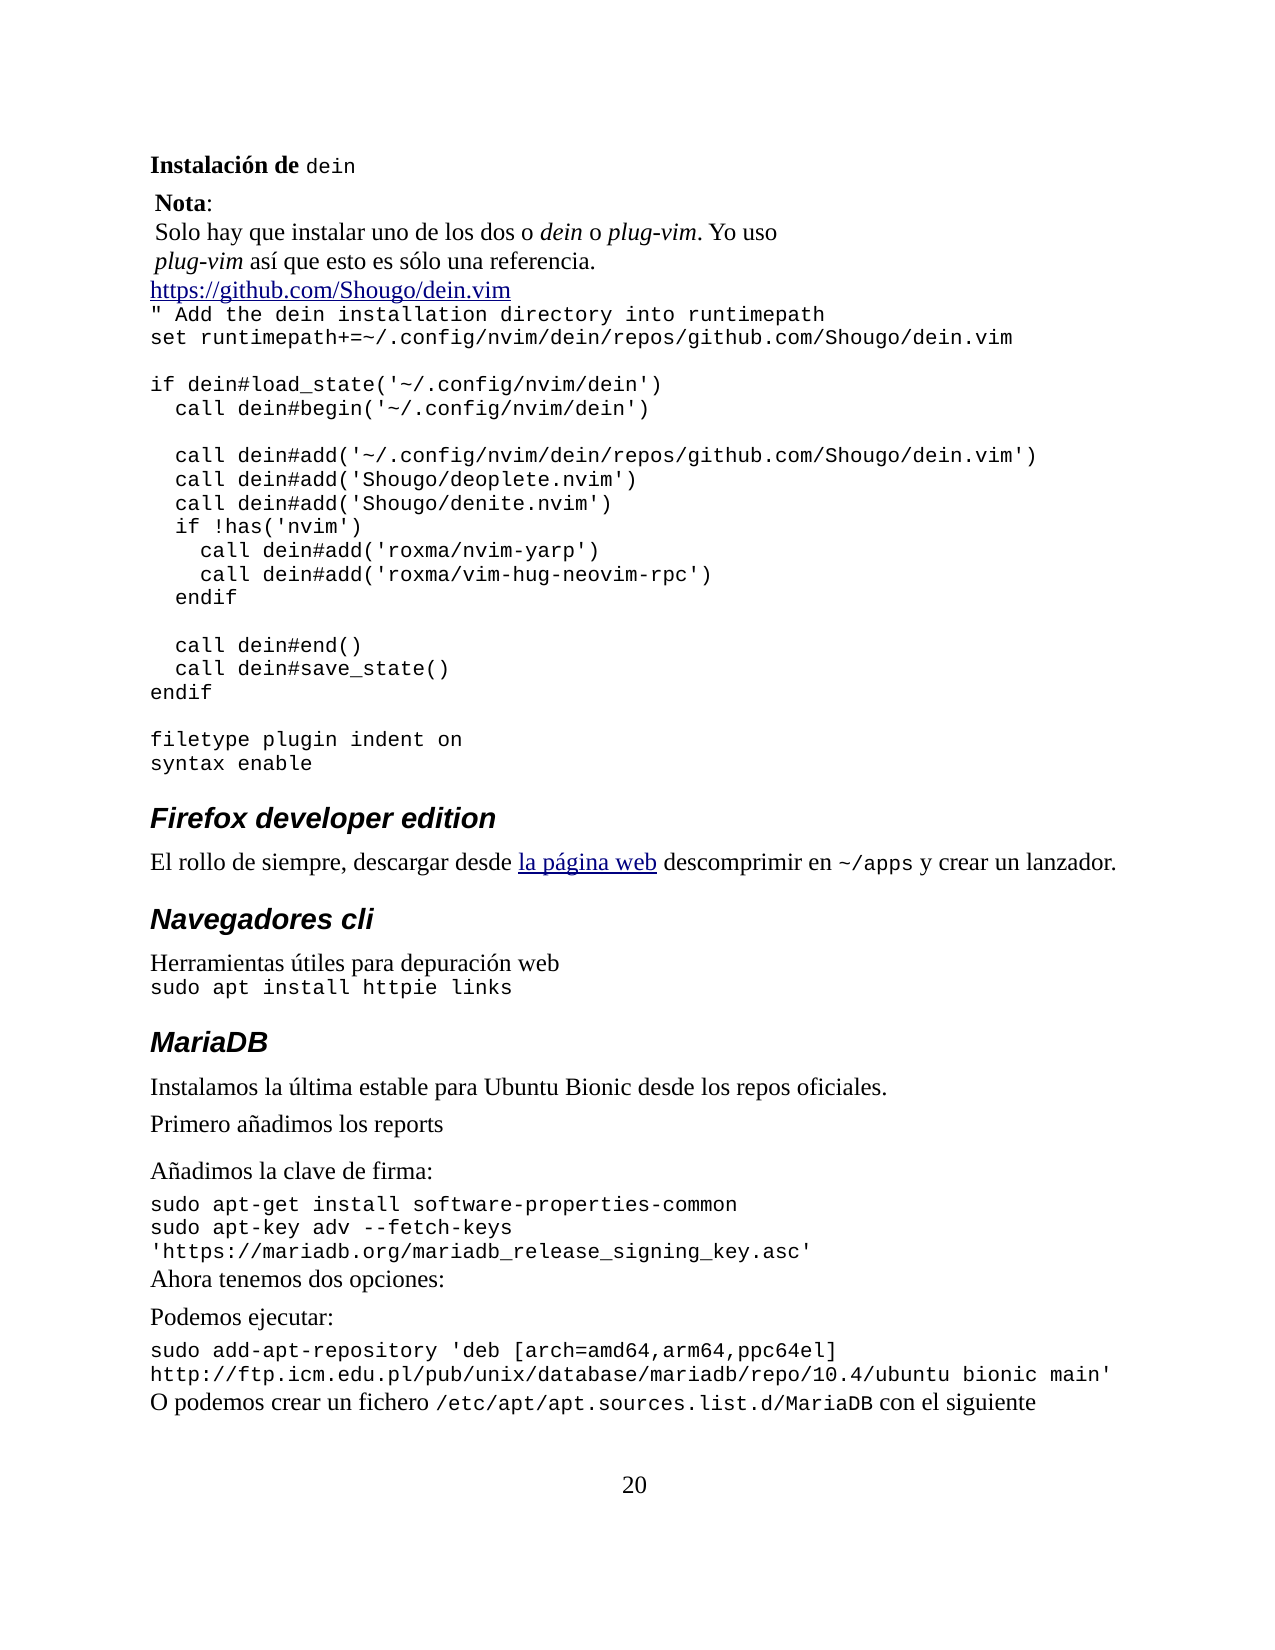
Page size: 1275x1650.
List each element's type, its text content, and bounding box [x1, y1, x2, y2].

table_cell Solo hay que instalar uno de los dos o dein o plug-vim. Yo uso [150, 217, 1125, 246]
text set runtimepath+=~/.config/nvim/dein/repos/github.com/Shougo/dein.vim [150, 327, 1125, 351]
text if !has('nvim') [150, 516, 1125, 540]
text https://github.com/Shougo/dein.vim [150, 275, 1125, 303]
text call dein#add('roxma/vim-hug-neovim-rpc') [150, 564, 1125, 587]
text if dein#load_state('~/.config/nvim/dein') [150, 374, 1125, 398]
subtitle MariaDB [150, 1026, 1125, 1059]
text Ahora tenemos dos opciones: [150, 1264, 1125, 1293]
text sudo add-apt-repository 'deb [arch=amd64,arm64,ppc64el] http://ftp.icm.edu.pl/pub/unix/database/mariadb/repo/10.4/ubuntu bionic main' [150, 1340, 1125, 1387]
subtitle Firefox developer edition [150, 801, 1125, 835]
text call dein#end() [150, 634, 1125, 658]
text call dein#add('roxma/nvim-yarp') [150, 540, 1125, 564]
text Herramientas útiles para depuración web [150, 948, 1125, 977]
text endif [150, 682, 1125, 706]
text Añadimos la clave de firma: [150, 1156, 1125, 1185]
text El rollo de siempre, descargar desde la página web descomprimir en ~/apps y crear un lanzador. [150, 847, 1125, 877]
text call dein#save_state() [150, 658, 1125, 682]
text call dein#add('~/.config/nvim/dein/repos/github.com/Shougo/dein.vim') [150, 445, 1125, 469]
text sudo apt-key adv --fetch-keys 'https://mariadb.org/mariadb_release_signing_key.asc' [150, 1217, 1125, 1264]
text call dein#begin('~/.config/nvim/dein') [150, 398, 1125, 422]
text syntax enable [150, 753, 1125, 776]
text sudo apt-get install software-properties-common [150, 1194, 1125, 1217]
text Instalación de dein [150, 150, 1125, 179]
text Instalamos la última estable para Ubuntu Bionic desde los repos oficiales. [150, 1072, 1125, 1100]
table_header Nota: [150, 189, 1125, 217]
table_cell plug-vim así que esto es sólo una referencia. [150, 246, 1125, 275]
text call dein#add('Shougo/deoplete.nvim') [150, 469, 1125, 493]
text Primero añadimos los reports [150, 1109, 1125, 1138]
text endif [150, 587, 1125, 611]
text O podemos crear un fichero /etc/apt/apt.sources.list.d/MariaDB con el siguiente [150, 1387, 1125, 1417]
text Podemos ejecutar: [150, 1302, 1125, 1331]
text sudo apt install httpie links [150, 977, 1125, 1001]
text call dein#add('Shougo/denite.nvim') [150, 493, 1125, 516]
text filetype plugin indent on [150, 729, 1125, 753]
subtitle Navegadores cli [150, 902, 1125, 936]
text " Add the dein installation directory into runtimepath [150, 303, 1125, 327]
